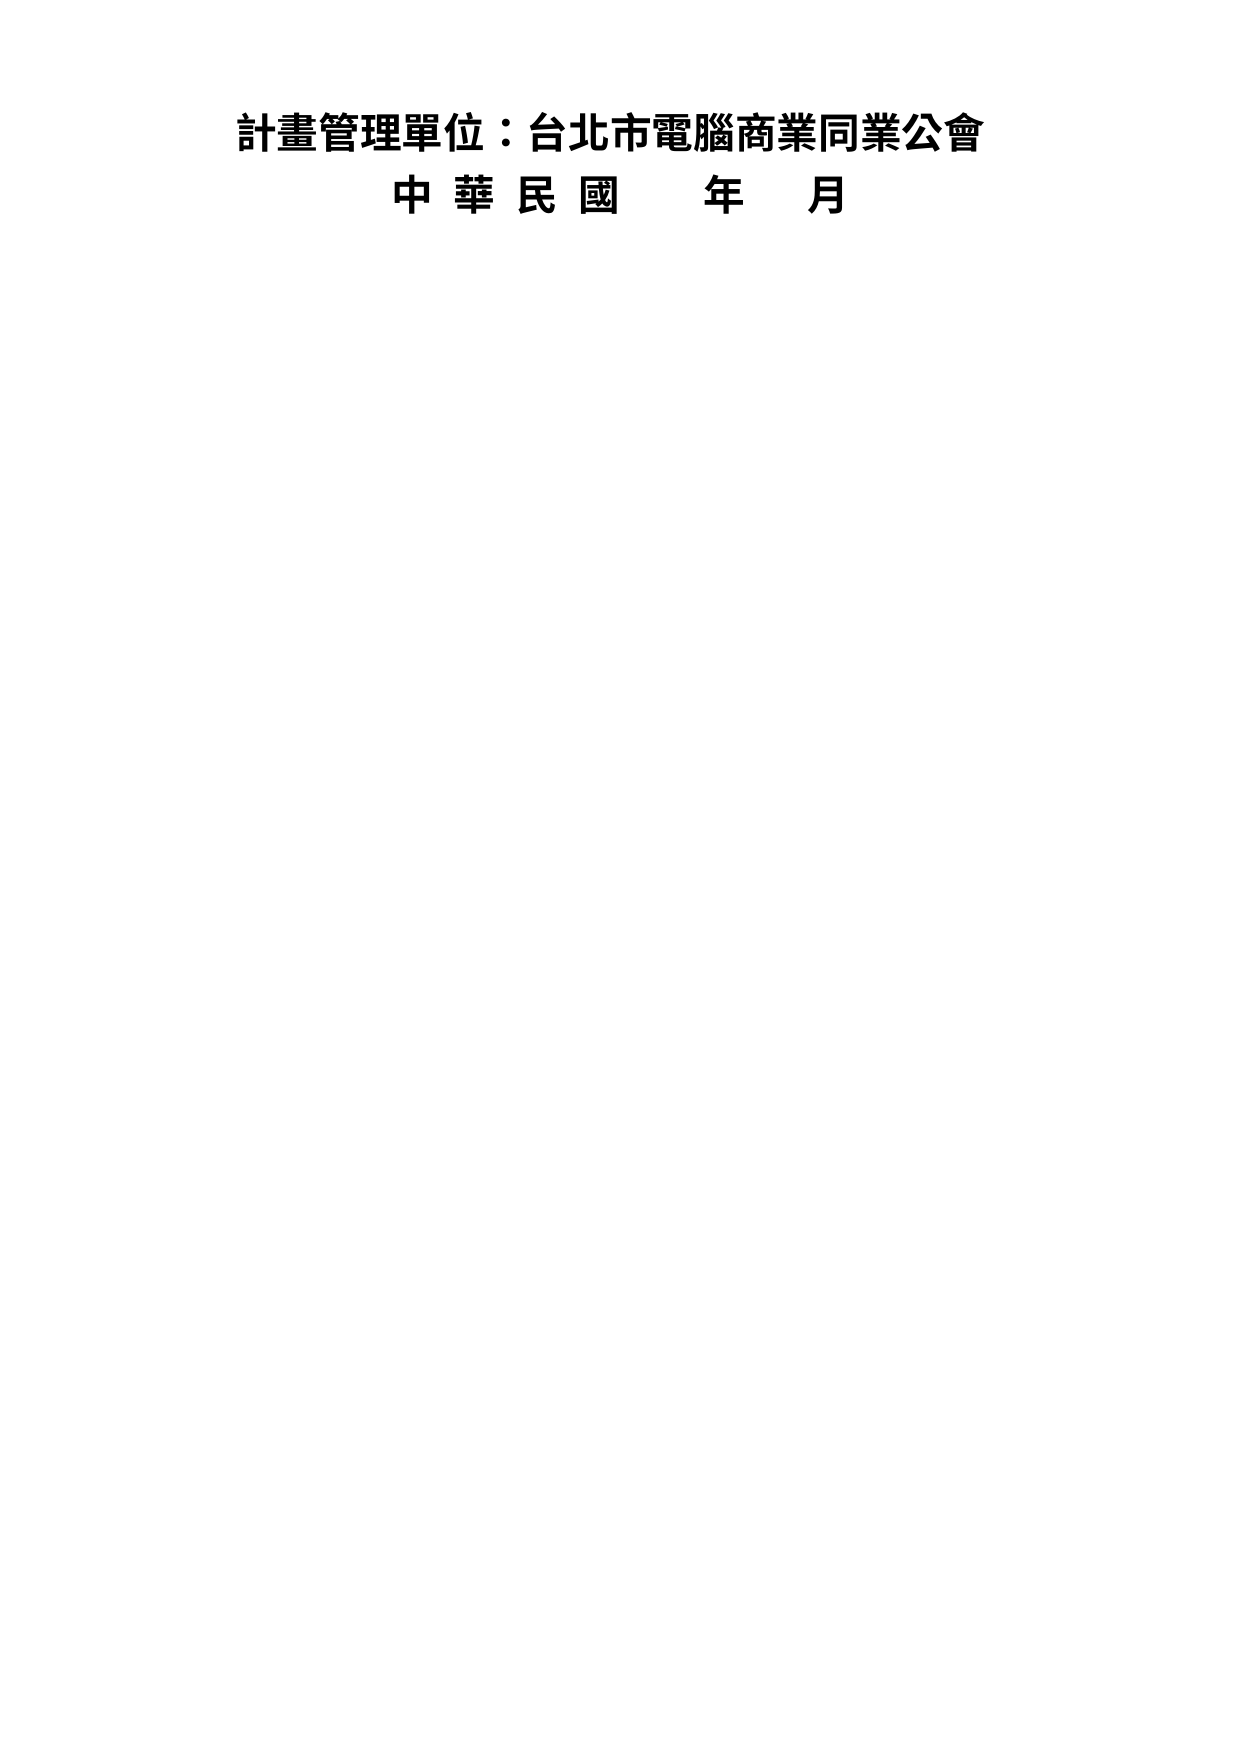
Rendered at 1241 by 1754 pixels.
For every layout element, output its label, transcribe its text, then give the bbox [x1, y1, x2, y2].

text 計畫管理單位：台北市電腦商業同業公會 [120, 88, 1120, 151]
text 中 華 民 國 年 月 [120, 151, 1120, 213]
